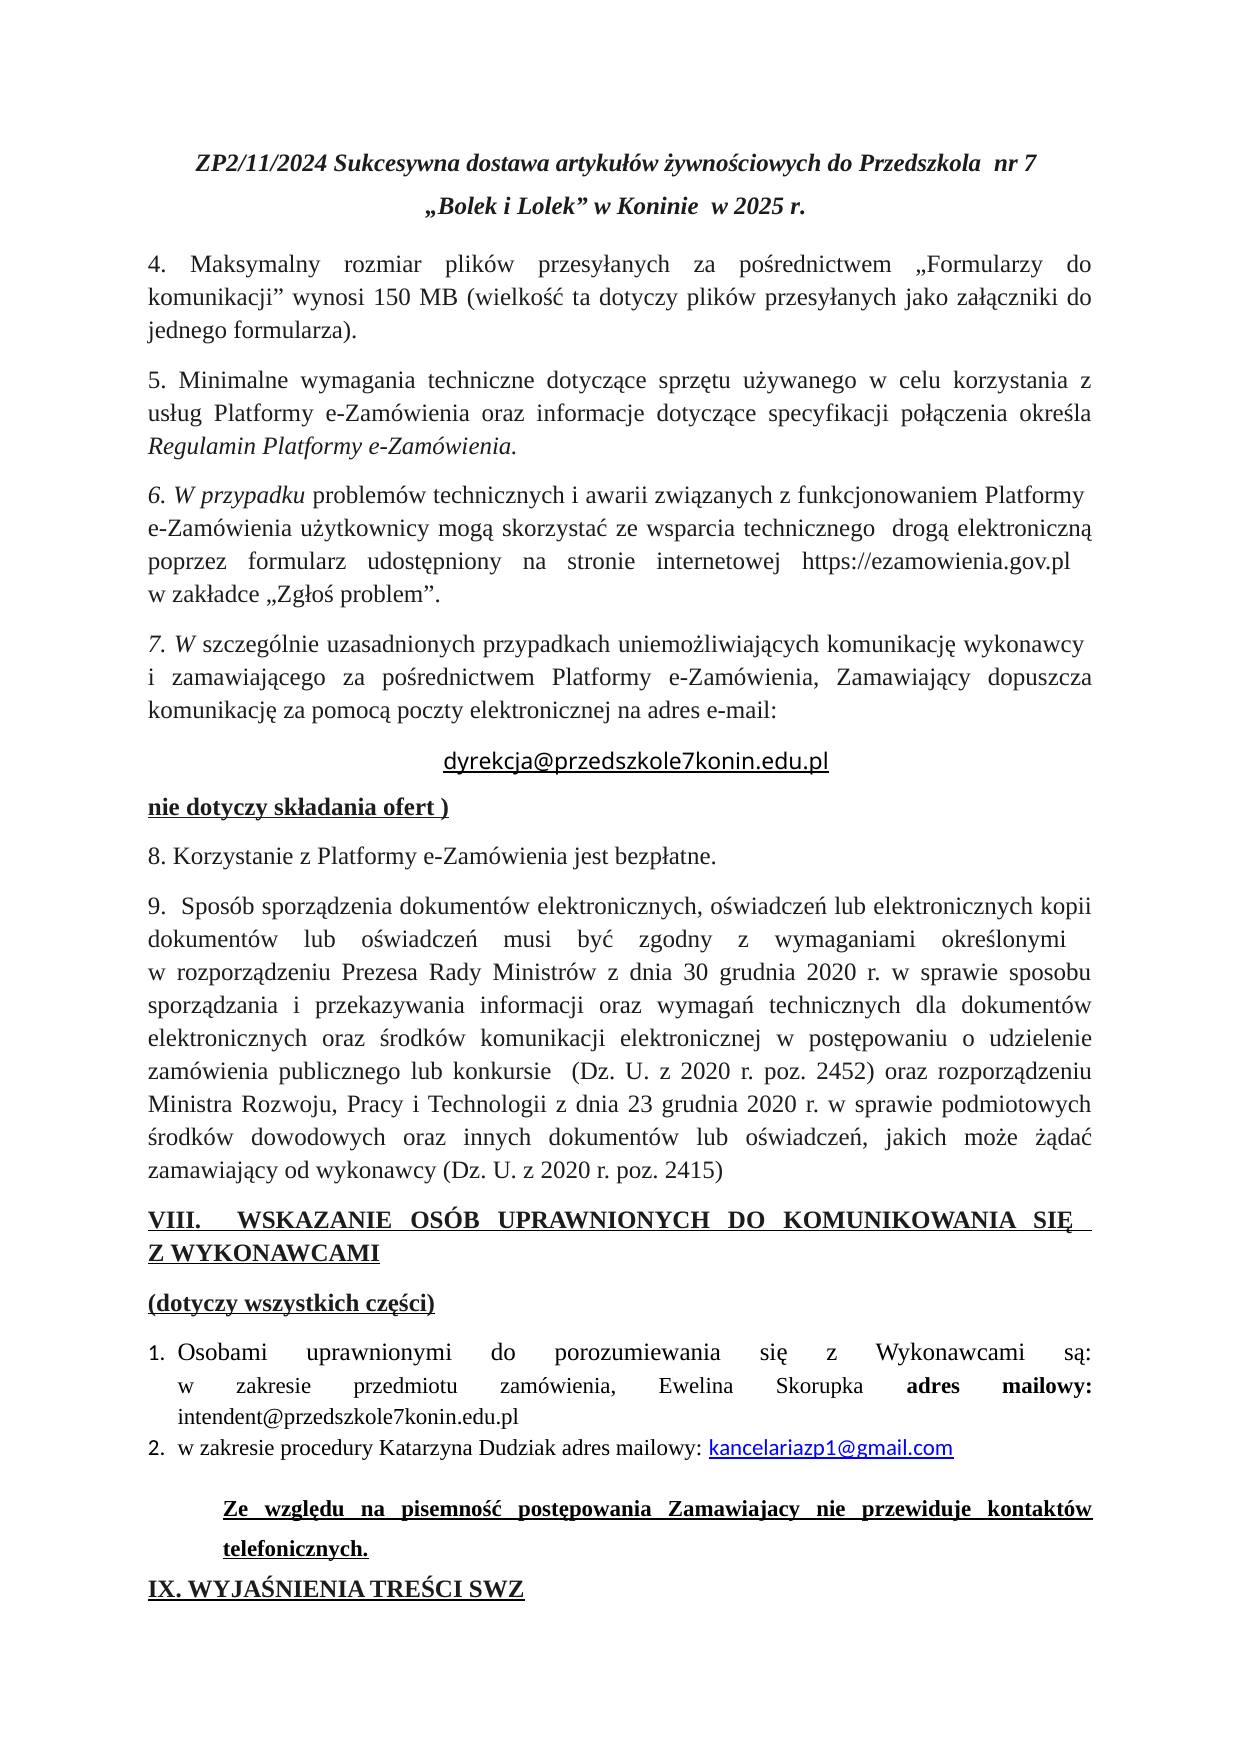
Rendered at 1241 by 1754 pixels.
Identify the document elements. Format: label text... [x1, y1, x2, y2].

list Osobami uprawnionymi do porozumiewania się z Wykonawcami są: w zakresie przedmiotu zamówienia, Ewelina Skorupka adres mailowy: intendent@przedszkole7konin.edu.pl [148, 1337, 1093, 1429]
list 9. Sposób sporządzenia dokumentów elektronicznych, oświadczeń lub elektronicznych kopii dokumentów lub oświadczeń musi być zgodny z wymaganiami określonymi w rozporządzeniu Prezesa Rady Ministrów z dnia 30 grudnia 2020 r. w sprawie sposobu sporządzania i przekazywania informacji oraz wymagań technicznych dla dokumentów elektronicznych oraz środków komunikacji elektronicznej w postępowaniu o udzielenie zamówienia publicznego lub konkursie (Dz. U. z 2020 r. poz. 2452) oraz rozporządzeniu Ministra Rozwoju, Pracy i Technologii z dnia 23 grudnia 2020 r. w sprawie podmiotowych środków dowodowych oraz innych dokumentów lub oświadczeń, jakich może żądać zamawiający od wykonawcy (Dz. U. z 2020 r. poz. 2415) [148, 891, 1093, 1184]
text 5. Minimalne wymagania techniczne dotyczące sprzętu używanego w celu korzystania z usług Platformy e-Zamówienia oraz informacje dotyczące specyfikacji połączenia określa Regulamin Platformy e-Zamówienia. [148, 365, 1093, 459]
text (dotyczy wszystkich części) [148, 1288, 1093, 1316]
text VIII. WSKAZANIE OSÓB UPRAWNIONYCH DO KOMUNIKOWANIA SIĘ Z WYKONAWCAMI [148, 1205, 1093, 1267]
text dyrekcja@przedszkole7konin.edu.pl [185, 745, 1093, 776]
text 7. W szczególnie uzasadnionych przypadkach uniemożliwiających komunikację wykonawcy i zamawiającego za pośrednictwem Platformy e-Zamówienia, Zamawiający dopuszcza komunikację za pomocą poczty elektronicznej na adres e-mail: [148, 629, 1093, 724]
list w zakresie procedury Katarzyna Dudziak adres mailowy: kancelariazp1@gmail.com [148, 1433, 1093, 1461]
text IX. WYJAŚNIENIA TREŚCI SWZ [148, 1574, 1093, 1603]
text 8. Korzystanie z Platformy e-Zamówienia jest bezpłatne. [148, 841, 1093, 870]
text 6. W przypadku problemów technicznych i awarii związanych z funkcjonowaniem Platformy e-Zamówienia użytkownicy mogą skorzystać ze wsparcia technicznego drogą elektroniczną poprzez formularz udostępniony na stronie internetowej https://ezamowienia.gov.pl w zakładce „Zgłoś problem”. [148, 480, 1093, 608]
text nie dotyczy składania ofert ) [148, 792, 1093, 821]
text 4. Maksymalny rozmiar plików przesyłanych za pośrednictwem „Formularzy do komunikacji” wynosi 150 MB (wielkość ta dotyczy plików przesyłanych jako załączniki do jednego formularza). [148, 249, 1093, 344]
list Ze względu na pisemność postępowania Zamawiajacy nie przewiduje kontaktów telefonicznych. [185, 1496, 1093, 1561]
